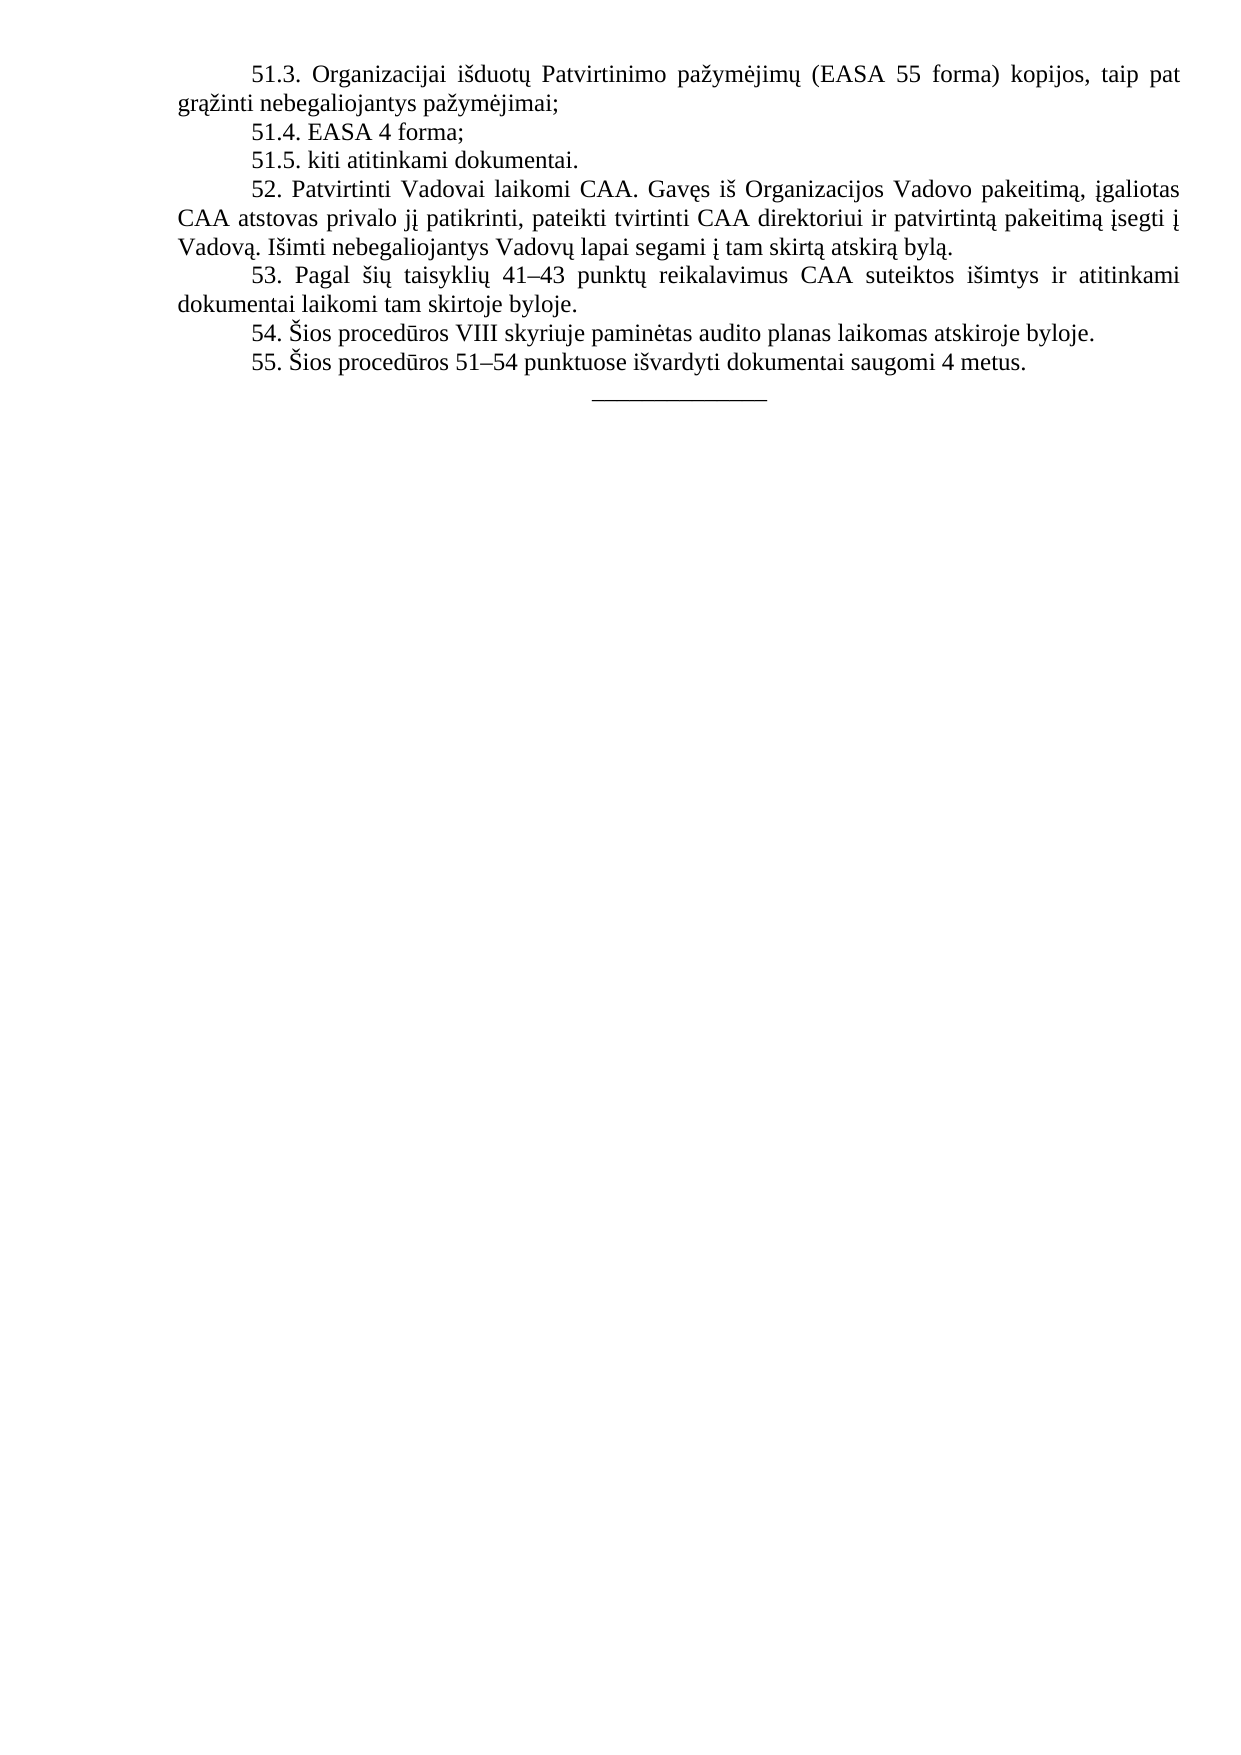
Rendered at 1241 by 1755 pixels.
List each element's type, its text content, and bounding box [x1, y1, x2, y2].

text 55. Šios procedūros 51–54 punktuose išvardyti dokumentai saugomi 4 metus. [177, 347, 1181, 375]
text 53. Pagal šių taisyklių 41–43 punktų reikalavimus CAA suteiktos išimtys ir atitinkami dokumentai laikomi tam skirtoje byloje. [177, 260, 1181, 318]
text 51.5. kiti atitinkami dokumentai. [177, 145, 1181, 174]
text 51.4. EASA 4 forma; [177, 117, 1181, 145]
text ______________ [177, 375, 1181, 404]
text 54. Šios procedūros VIII skyriuje paminėtas audito planas laikomas atskiroje byloje. [177, 318, 1181, 347]
text 52. Patvirtinti Vadovai laikomi CAA. Gavęs iš Organizacijos Vadovo pakeitimą, įgaliotas CAA atstovas privalo jį patikrinti, pateikti tvirtinti CAA direktoriui ir patvirtintą pakeitimą įsegti į Vadovą. Išimti nebegaliojantys Vadovų lapai segami į tam skirtą atskirą bylą. [177, 174, 1181, 260]
text 51.3. Organizacijai išduotų Patvirtinimo pažymėjimų (EASA 55 forma) kopijos, taip pat grąžinti nebegaliojantys pažymėjimai; [177, 59, 1181, 117]
